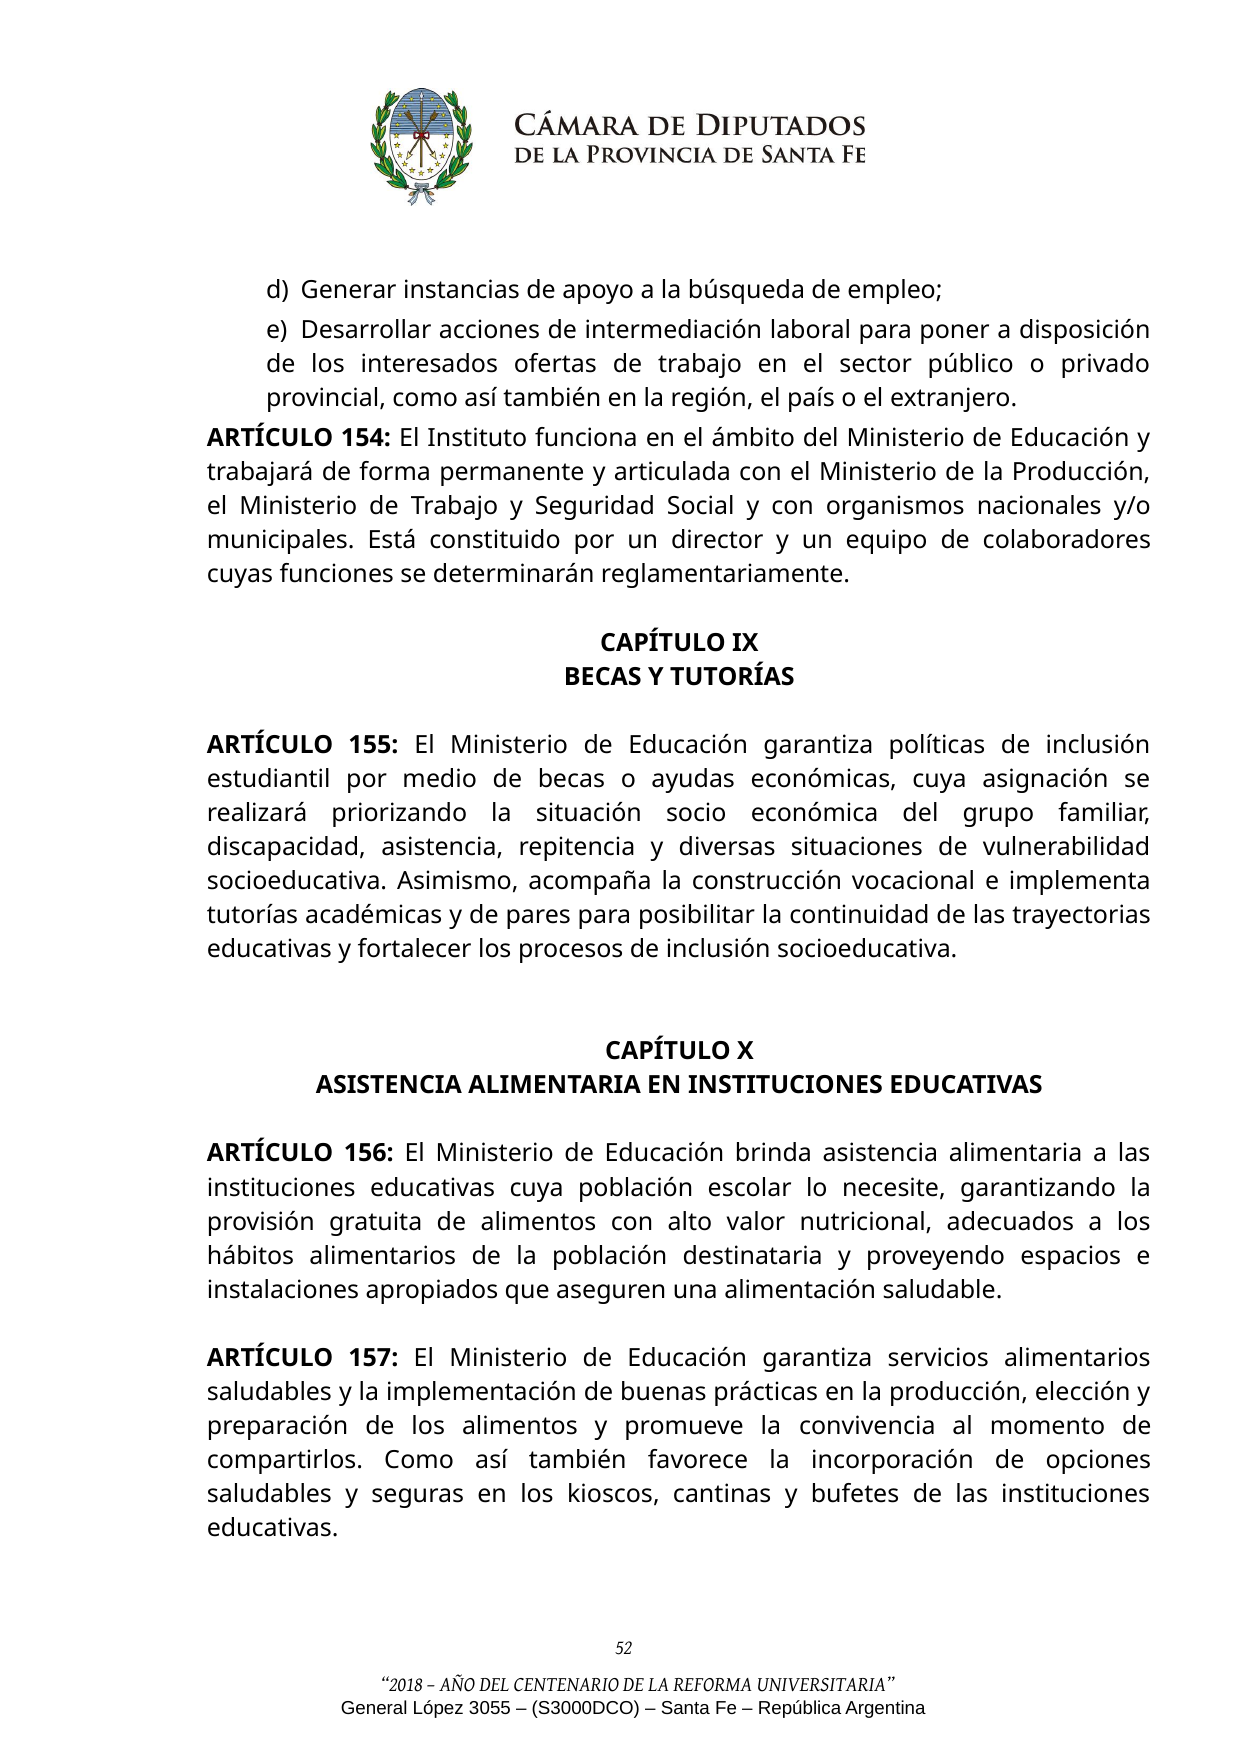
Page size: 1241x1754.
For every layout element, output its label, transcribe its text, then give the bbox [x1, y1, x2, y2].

picture [370, 88, 866, 210]
subtitle CAPÍTULO IX [207, 624, 1152, 658]
text ARTÍCULO 156: El Ministerio de Educación brinda asistencia alimentaria a las instituciones educativas cuya población escolar lo necesite, garantizando la provisión gratuita de alimentos con alto valor nutricional, adecuados a los hábitos alimentarios de la población destinataria y proveyendo espacios e instalaciones apropiados que aseguren una alimentación saludable. [207, 1135, 1152, 1305]
subtitle CAPÍTULO X [207, 1033, 1152, 1067]
subtitle BECAS Y TUTORÍAS [207, 658, 1152, 692]
text ARTÍCULO 155: El Ministerio de Educación garantiza políticas de inclusión estudiantil por medio de becas o ayudas económicas, cuya asignación se realizará priorizando la situación socio económica del grupo familiar, discapacidad, asistencia, repitencia y diversas situaciones de vulnerabilidad socioeducativa. Asimismo, acompaña la construcción vocacional e implementa tutorías académicas y de pares para posibilitar la continuidad de las trayectorias educativas y fortalecer los procesos de inclusión socioeducativa. [207, 726, 1152, 965]
text ARTÍCULO 157: El Ministerio de Educación garantiza servicios alimentarios saludables y la implementación de buenas prácticas en la producción, elección y preparación de los alimentos y promueve la convivencia al momento de compartirlos. Como así también favorece la incorporación de opciones saludables y seguras en los kioscos, cantinas y bufetes de las instituciones educativas. [207, 1339, 1152, 1544]
text ARTÍCULO 154: El Instituto funciona en el ámbito del Ministerio de Educación y trabajará de forma permanente y articulada con el Ministerio de la Producción, el Ministerio de Trabajo y Seguridad Social y con organismos nacionales y/o municipales. Está constituido por un director y un equipo de colaboradores cuyas funciones se determinarán reglamentariamente. [207, 420, 1152, 590]
list Generar instancias de apoyo a la búsqueda de empleo; [266, 272, 1152, 306]
list Desarrollar acciones de intermediación laboral para poner a disposición de los interesados ofertas de trabajo en el sector público o privado provincial, como así también en la región, el país o el extranjero. [266, 312, 1152, 414]
subtitle ASISTENCIA ALIMENTARIA EN INSTITUCIONES EDUCATIVAS [207, 1067, 1152, 1101]
